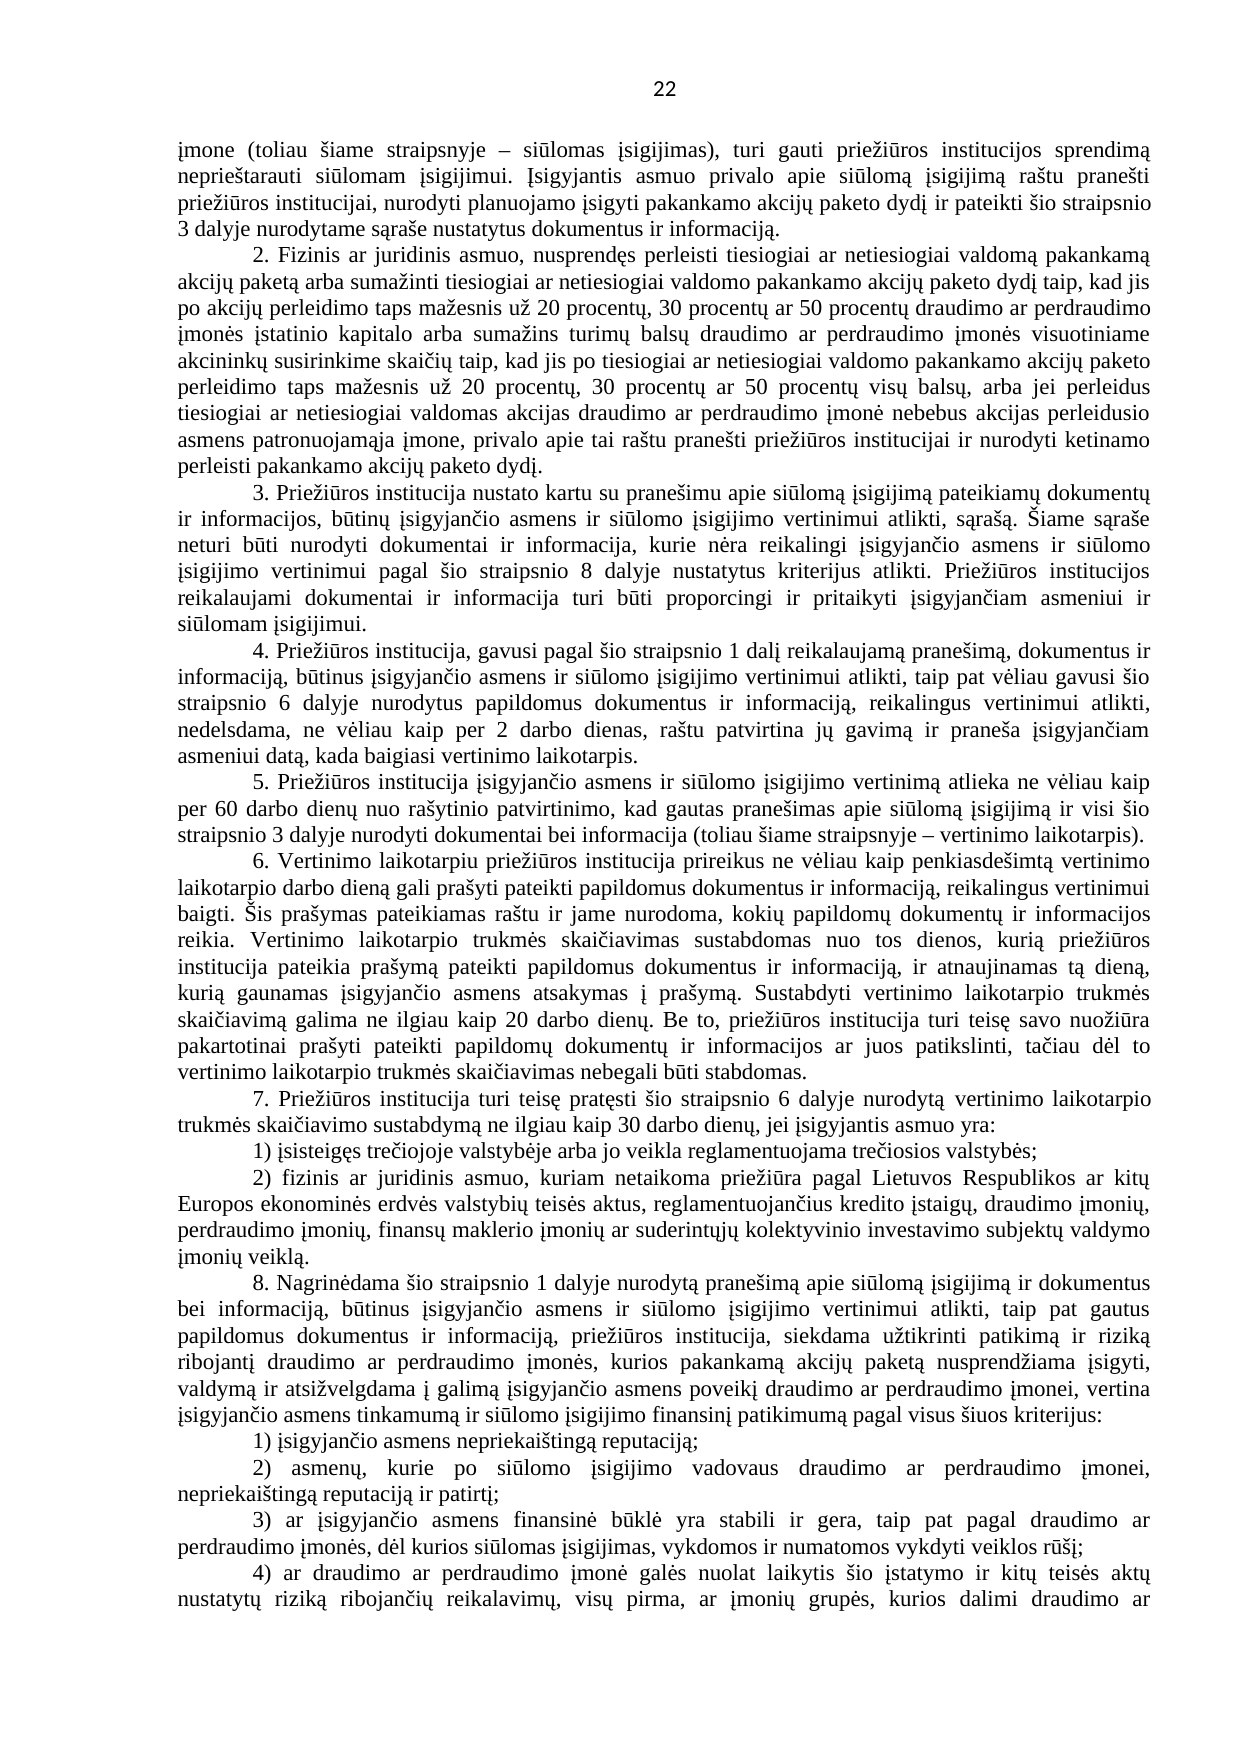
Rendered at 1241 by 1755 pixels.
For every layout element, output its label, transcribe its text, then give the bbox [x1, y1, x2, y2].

text 8. Nagrinėdama šio straipsnio 1 dalyje nurodytą pranešimą apie siūlomą įsigijimą ir dokumentus bei informaciją, būtinus įsigyjančio asmens ir siūlomo įsigijimo vertinimui atlikti, taip pat gautus papildomus dokumentus ir informaciją, priežiūros institucija, siekdama užtikrinti patikimą ir riziką ribojantį draudimo ar perdraudimo įmonės, kurios pakankamą akcijų paketą nusprendžiama įsigyti, valdymą ir atsižvelgdama į galimą įsigyjančio asmens poveikį draudimo ar perdraudimo įmonei, vertina įsigyjančio asmens tinkamumą ir siūlomo įsigijimo finansinį patikimumą pagal visus šiuos kriterijus: [177, 1269, 1152, 1427]
text 2) fizinis ar juridinis asmuo, kuriam netaikoma priežiūra pagal Lietuvos Respublikos ar kitų Europos ekonominės erdvės valstybių teisės aktus, reglamentuojančius kredito įstaigų, draudimo įmonių, perdraudimo įmonių, finansų maklerio įmonių ar suderintųjų kolektyvinio investavimo subjektų valdymo įmonių veiklą. [177, 1164, 1152, 1269]
text 3) ar įsigyjančio asmens finansinė būklė yra stabili ir gera, taip pat pagal draudimo ar perdraudimo įmonės, dėl kurios siūlomas įsigijimas, vykdomos ir numatomos vykdyti veiklos rūšį; [177, 1506, 1152, 1559]
text 1) įsisteigęs trečiojoje valstybėje arba jo veikla reglamentuojama trečiosios valstybės; [177, 1137, 1152, 1164]
text 7. Priežiūros institucija turi teisę pratęsti šio straipsnio 6 dalyje nurodytą vertinimo laikotarpio trukmės skaičiavimo sustabdymą ne ilgiau kaip 30 darbo dienų, jei įsigyjantis asmuo yra: [177, 1085, 1152, 1137]
text 3. Priežiūros institucija nustato kartu su pranešimu apie siūlomą įsigijimą pateikiamų dokumentų ir informacijos, būtinų įsigyjančio asmens ir siūlomo įsigijimo vertinimui atlikti, sąrašą. Šiame sąraše neturi būti nurodyti dokumentai ir informacija, kurie nėra reikalingi įsigyjančio asmens ir siūlomo įsigijimo vertinimui pagal šio straipsnio 8 dalyje nustatytus kriterijus atlikti. Priežiūros institucijos reikalaujami dokumentai ir informacija turi būti proporcingi ir pritaikyti įsigyjančiam asmeniui ir siūlomam įsigijimui. [177, 478, 1152, 637]
text 2. Fizinis ar juridinis asmuo, nusprendęs perleisti tiesiogiai ar netiesiogiai valdomą pakankamą akcijų paketą arba sumažinti tiesiogiai ar netiesiogiai valdomo pakankamo akcijų paketo dydį taip, kad jis po akcijų perleidimo taps mažesnis už 20 procentų, 30 procentų ar 50 procentų draudimo ar perdraudimo įmonės įstatinio kapitalo arba sumažins turimų balsų draudimo ar perdraudimo įmonės visuotiniame akcininkų susirinkime skaičių taip, kad jis po tiesiogiai ar netiesiogiai valdomo pakankamo akcijų paketo perleidimo taps mažesnis už 20 procentų, 30 procentų ar 50 procentų visų balsų, arba jei perleidus tiesiogiai ar netiesiogiai valdomas akcijas draudimo ar perdraudimo įmonė nebebus akcijas perleidusio asmens patronuojamąja įmone, privalo apie tai raštu pranešti priežiūros institucijai ir nurodyti ketinamo perleisti pakankamo akcijų paketo dydį. [177, 241, 1152, 478]
text 1) įsigyjančio asmens nepriekaištingą reputaciją; [177, 1427, 1152, 1454]
text 4) ar draudimo ar perdraudimo įmonė galės nuolat laikytis šio įstatymo ir kitų teisės aktų nustatytų riziką ribojančių reikalavimų, visų pirma, ar įmonių grupės, kurios dalimi draudimo ar [177, 1559, 1152, 1612]
text 4. Priežiūros institucija, gavusi pagal šio straipsnio 1 dalį reikalaujamą pranešimą, dokumentus ir informaciją, būtinus įsigyjančio asmens ir siūlomo įsigijimo vertinimui atlikti, taip pat vėliau gavusi šio straipsnio 6 dalyje nurodytus papildomus dokumentus ir informaciją, reikalingus vertinimui atlikti, nedelsdama, ne vėliau kaip per 2 darbo dienas, raštu patvirtina jų gavimą ir praneša įsigyjančiam asmeniui datą, kada baigiasi vertinimo laikotarpis. [177, 637, 1152, 768]
text įmone (toliau šiame straipsnyje – siūlomas įsigijimas), turi gauti priežiūros institucijos sprendimą neprieštarauti siūlomam įsigijimui. Įsigyjantis asmuo privalo apie siūlomą įsigijimą raštu pranešti priežiūros institucijai, nurodyti planuojamo įsigyti pakankamo akcijų paketo dydį ir pateikti šio straipsnio 3 dalyje nurodytame sąraše nustatytus dokumentus ir informaciją. [177, 136, 1152, 241]
text 5. Priežiūros institucija įsigyjančio asmens ir siūlomo įsigijimo vertinimą atlieka ne vėliau kaip per 60 darbo dienų nuo rašytinio patvirtinimo, kad gautas pranešimas apie siūlomą įsigijimą ir visi šio straipsnio 3 dalyje nurodyti dokumentai bei informacija (toliau šiame straipsnyje – vertinimo laikotarpis). [177, 768, 1152, 847]
text 6. Vertinimo laikotarpiu priežiūros institucija prireikus ne vėliau kaip penkiasdešimtą vertinimo laikotarpio darbo dieną gali prašyti pateikti papildomus dokumentus ir informaciją, reikalingus vertinimui baigti. Šis prašymas pateikiamas raštu ir jame nurodoma, kokių papildomų dokumentų ir informacijos reikia. Vertinimo laikotarpio trukmės skaičiavimas sustabdomas nuo tos dienos, kurią priežiūros institucija pateikia prašymą pateikti papildomus dokumentus ir informaciją, ir atnaujinamas tą dieną, kurią gaunamas įsigyjančio asmens atsakymas į prašymą. Sustabdyti vertinimo laikotarpio trukmės skaičiavimą galima ne ilgiau kaip 20 darbo dienų. Be to, priežiūros institucija turi teisę savo nuožiūra pakartotinai prašyti pateikti papildomų dokumentų ir informacijos ar juos patikslinti, tačiau dėl to vertinimo laikotarpio trukmės skaičiavimas nebegali būti stabdomas. [177, 847, 1152, 1085]
text 2) asmenų, kurie po siūlomo įsigijimo vadovaus draudimo ar perdraudimo įmonei, nepriekaištingą reputaciją ir patirtį; [177, 1454, 1152, 1506]
